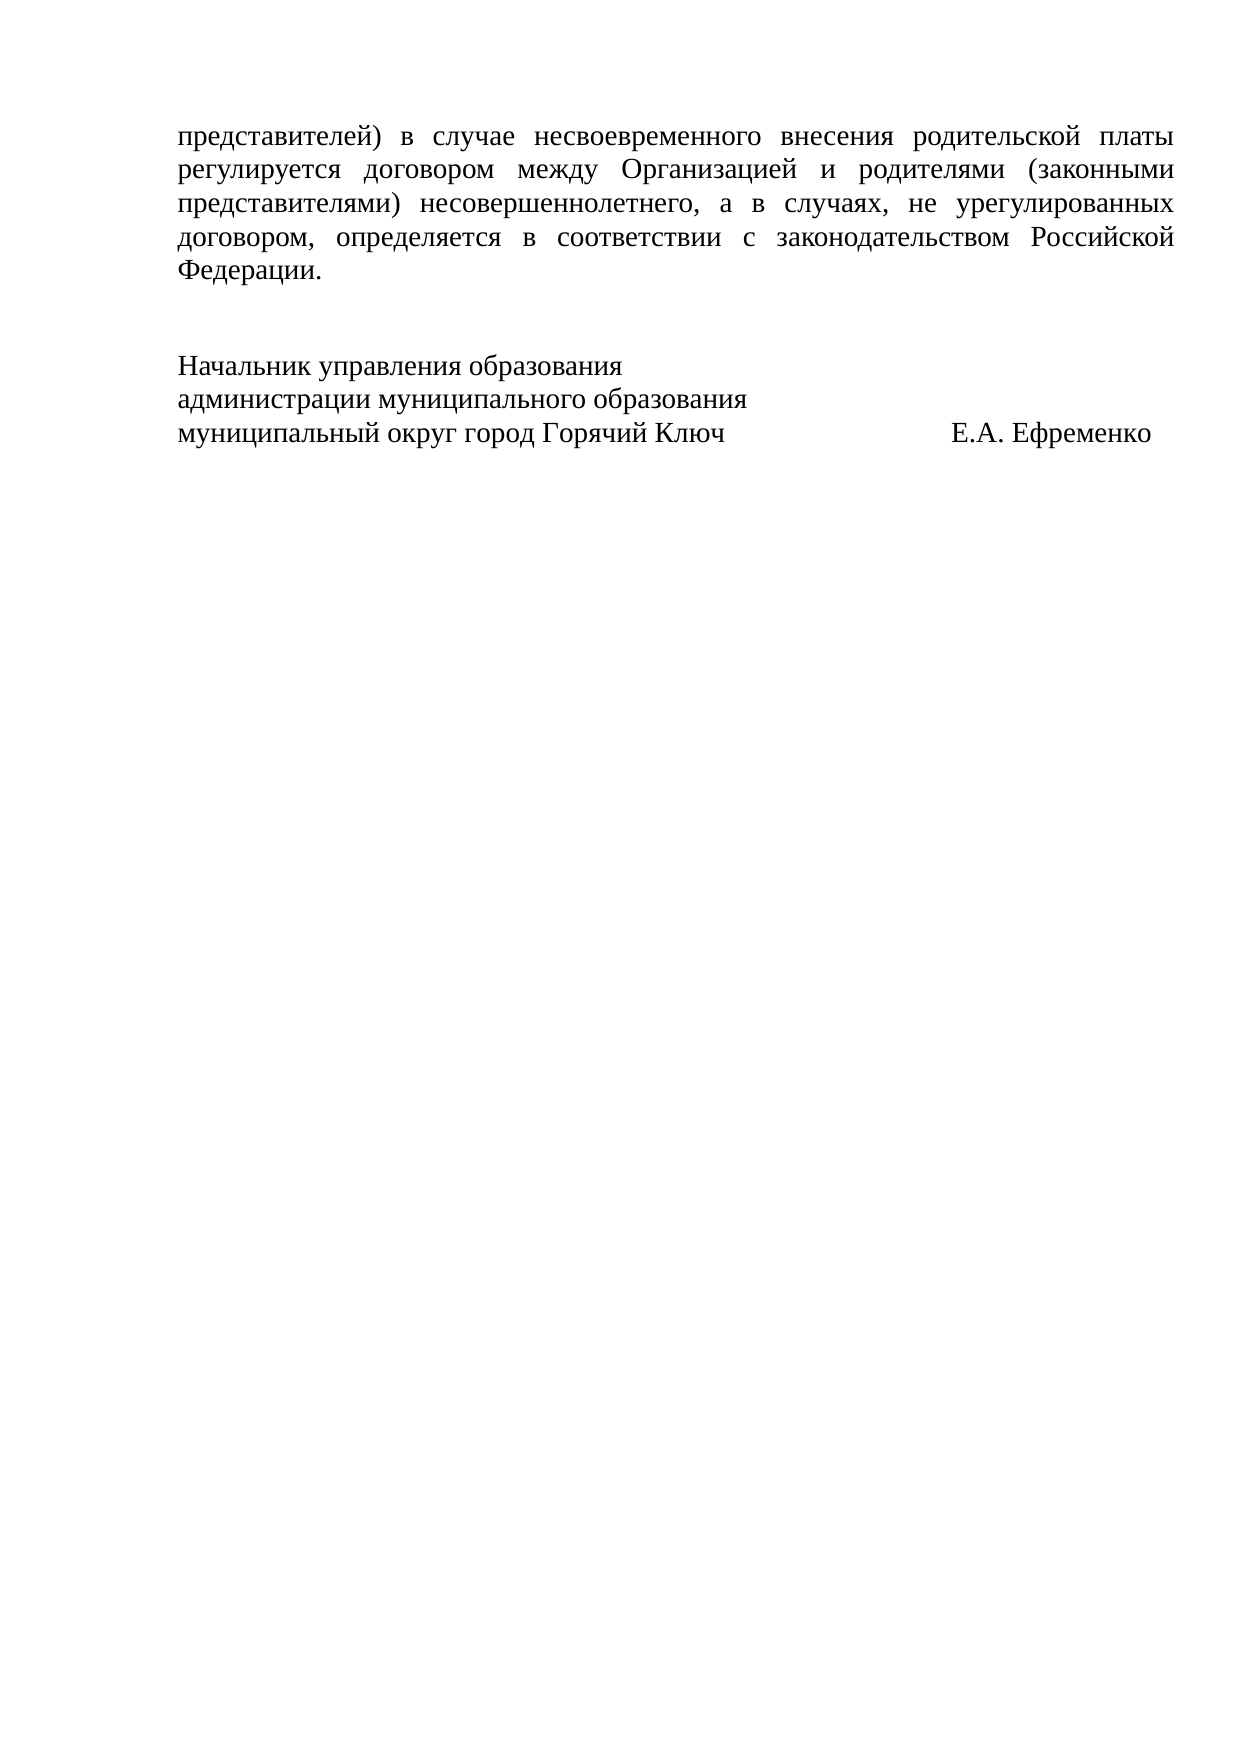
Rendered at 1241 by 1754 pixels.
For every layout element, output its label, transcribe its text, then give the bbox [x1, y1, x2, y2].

text представителей) в случае несвоевременного внесения родительской платы регулируется договором между Организацией и родителями (законными представителями) несовершеннолетнего, а в случаях, не урегулированных договором, определяется в соответствии с законодательством Российской Федерации. [177, 118, 1175, 286]
subtitle администрации муниципального образования [177, 382, 1175, 415]
text муниципальный округ город Горячий Ключ Е.А. Ефременко [177, 415, 1175, 449]
subtitle Начальник управления образования [177, 348, 1175, 382]
